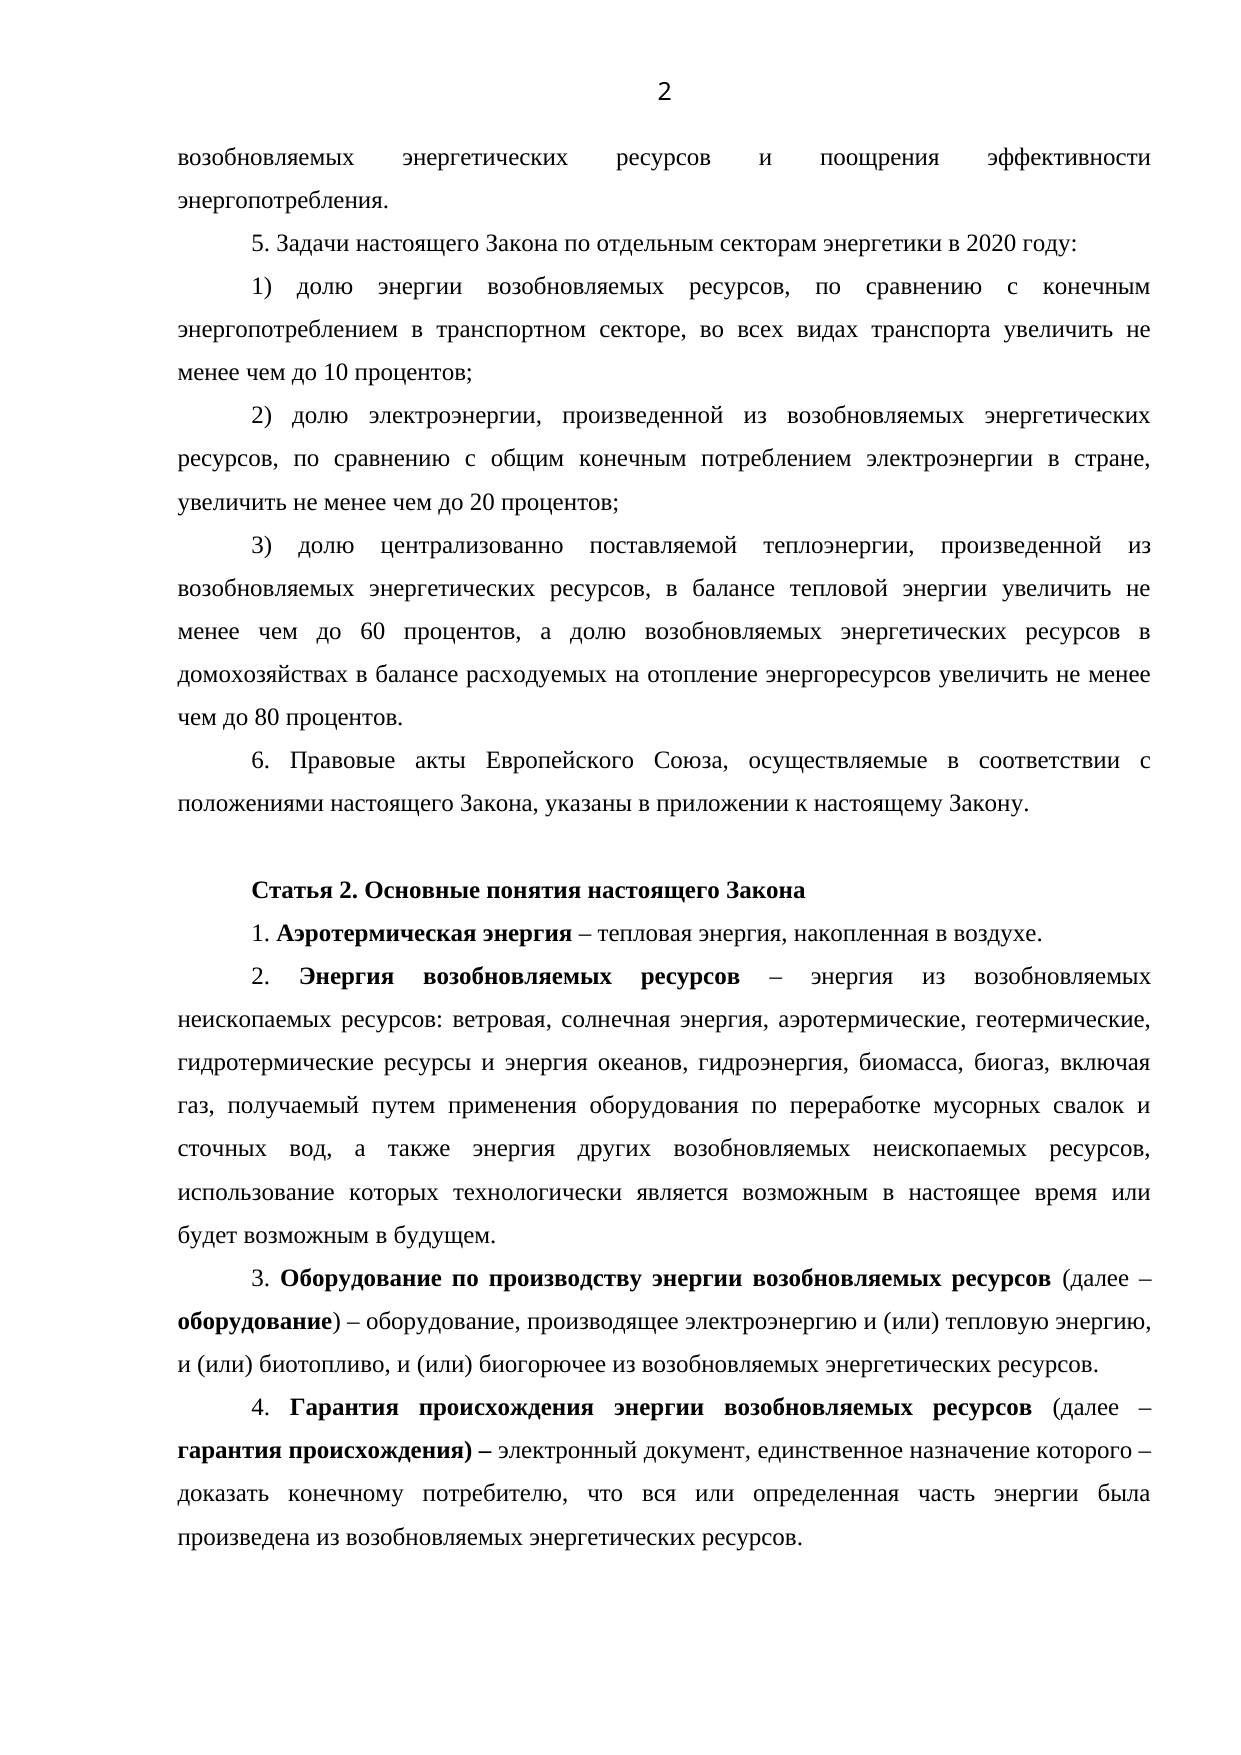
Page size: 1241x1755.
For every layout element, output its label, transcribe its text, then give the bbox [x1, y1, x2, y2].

text возобновляемых энергетических ресурсов и поощрения эффективности энергопотребления. [177, 142, 1152, 213]
text 2) долю электроэнергии, произведенной из возобновляемых энергетических ресурсов, по сравнению с общим конечным потреблением электроэнергии в стране, увеличить не менее чем до 20 процентов; [177, 400, 1152, 515]
text 3. Оборудование по производству энергии возобновляемых ресурсов (далее – оборудование) – оборудование, производящее электроэнергию и (или) тепловую энергию, и (или) биотопливо, и (или) биогорючее из возобновляемых энергетических ресурсов. [177, 1263, 1152, 1378]
text 3) долю централизованно поставляемой теплоэнергии, произведенной из возобновляемых энергетических ресурсов, в балансе тепловой энергии увеличить не менее чем до 60 процентов, а долю возобновляемых энергетических ресурсов в домохозяйствах в балансе расходуемых на отопление энергоресурсов увеличить не менее чем до 80 процентов. [177, 530, 1152, 731]
text Статья 2. Основные понятия настоящего Закона [177, 875, 1152, 903]
text 1) долю энергии возобновляемых ресурсов, по сравнению с конечным энергопотреблением в транспортном секторе, во всех видах транспорта увеличить не менее чем до 10 процентов; [177, 271, 1152, 386]
text 4. Гарантия происхождения энергии возобновляемых ресурсов (далее – гарантия происхождения) – электронный документ, единственное назначение которого – доказать конечному потребителю, что вся или определенная часть энергии была произведена из возобновляемых энергетических ресурсов. [177, 1392, 1152, 1550]
text 1. Аэротермическая энергия – тепловая энергия, накопленная в воздухе. [177, 918, 1152, 947]
text 2. Энергия возобновляемых ресурсов – энергия из возобновляемых неископаемых ресурсов: ветровая, солнечная энергия, аэротермические, геотермические, гидротермические ресурсы и энергия океанов, гидроэнергия, биомасса, биогаз, включая газ, получаемый путем применения оборудования по переработке мусорных свалок и сточных вод, а также энергия других возобновляемых неископаемых ресурсов, использование которых технологически является возможным в настоящее время или будет возможным в будущем. [177, 961, 1152, 1248]
text 5. Задачи настоящего Закона по отдельным секторам энергетики в 2020 году: [177, 228, 1152, 257]
text 6. Правовые акты Европейского Союза, осуществляемые в соответствии с положениями настоящего Закона, указаны в приложении к настоящему Закону. [177, 745, 1152, 817]
